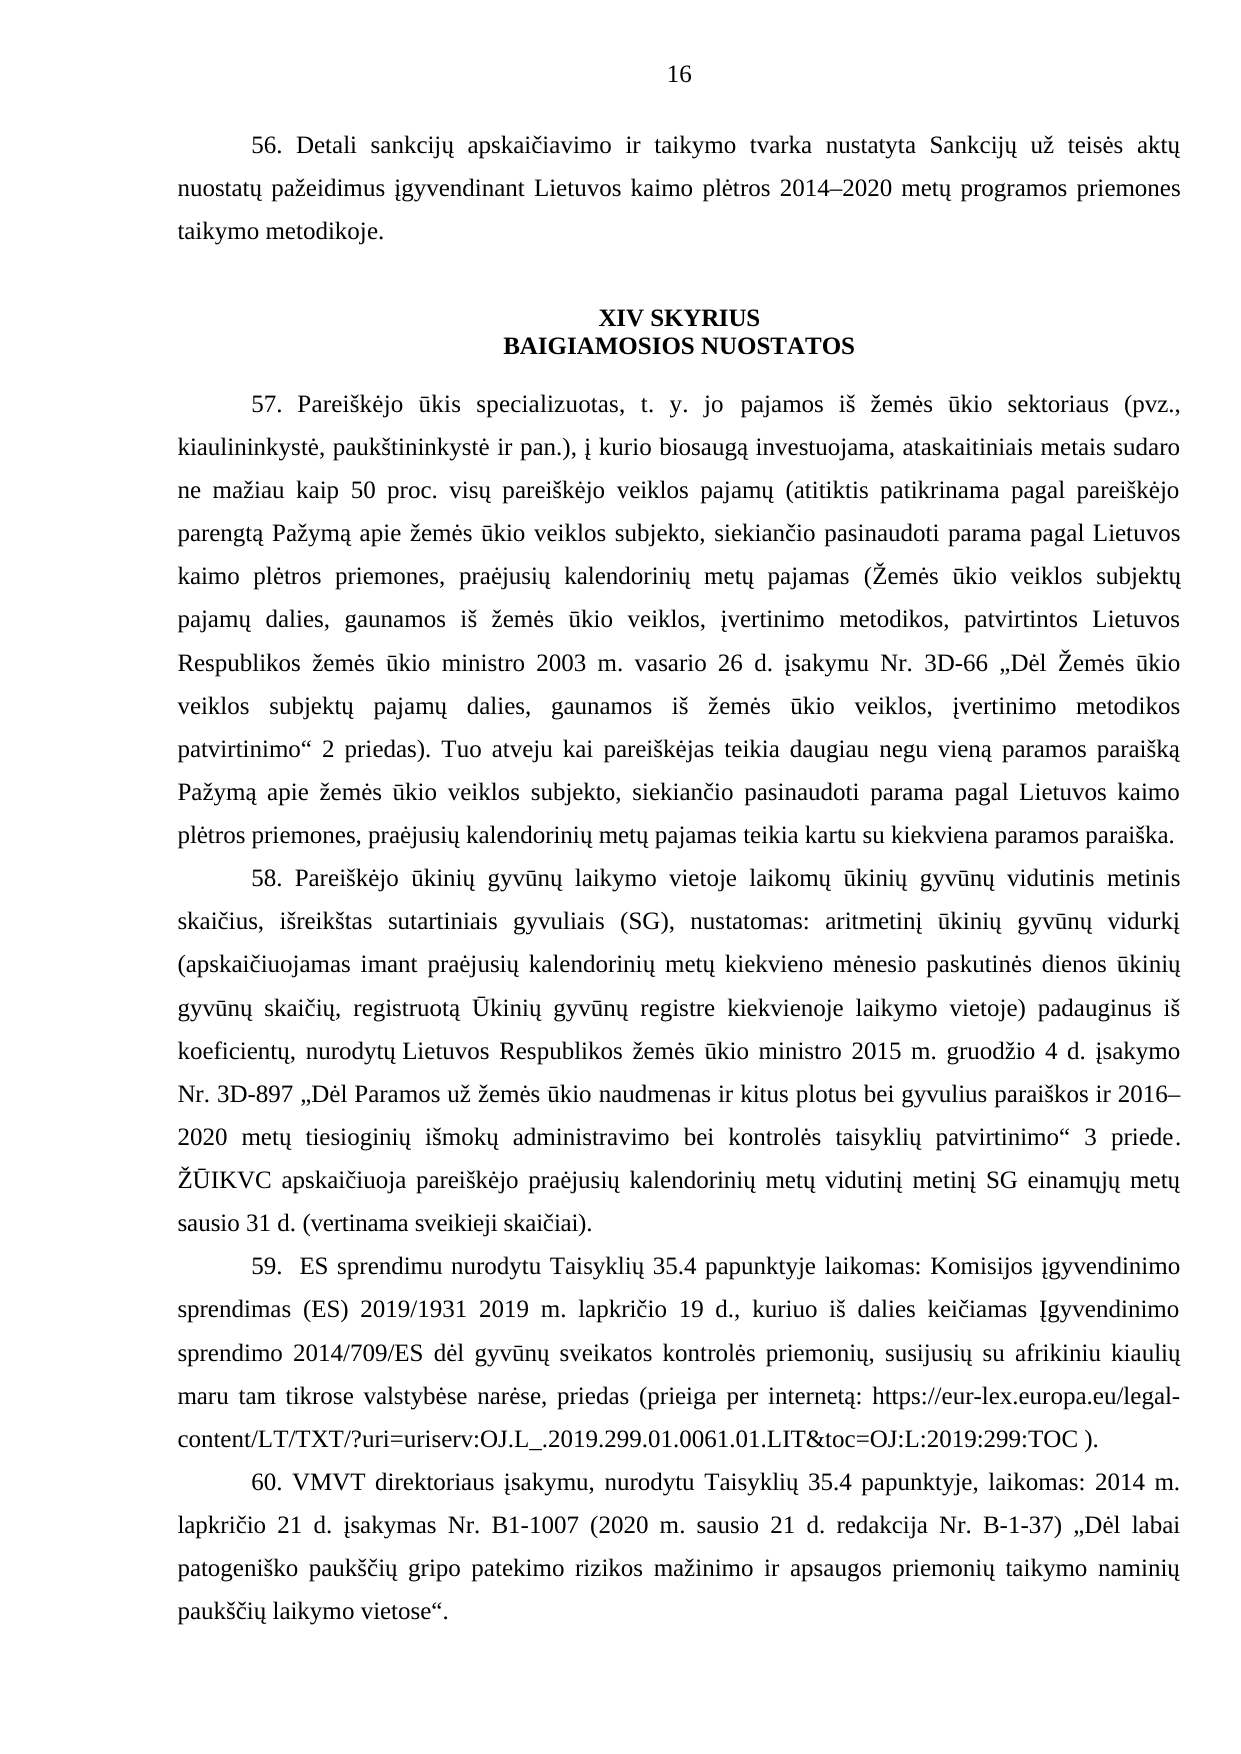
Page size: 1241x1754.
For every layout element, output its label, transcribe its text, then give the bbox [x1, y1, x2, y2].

text 59. ES sprendimu nurodytu Taisyklių 35.4 papunktyje laikomas: Komisijos įgyvendinimo sprendimas (ES) 2019/1931 2019 m. lapkričio 19 d., kuriuo iš dalies keičiamas Įgyvendinimo sprendimo 2014/709/ES dėl gyvūnų sveikatos kontrolės priemonių, susijusių su afrikiniu kiaulių maru tam tikrose valstybėse narėse, priedas (prieiga per internetą: https://eur-lex.europa.eu/legal-content/LT/TXT/?uri=uriserv:OJ.L_.2019.299.01.0061.01.LIT&toc=OJ:L:2019:299:TOC ). [177, 1251, 1181, 1453]
text BAIGIAMOSIOS NUOSTATOS [177, 331, 1181, 360]
text 60. VMVT direktoriaus įsakymu, nurodytu Taisyklių 35.4 papunktyje, laikomas: 2014 m. lapkričio 21 d. įsakymas Nr. B1-1007 (2020 m. sausio 21 d. redakcija Nr. B-1-37) „Dėl labai patogeniško paukščių gripo patekimo rizikos mažinimo ir apsaugos priemonių taikymo naminių paukščių laikymo vietose“. [177, 1467, 1181, 1625]
text XIV SKYRIUS [177, 303, 1181, 331]
text 56. Detali sankcijų apskaičiavimo ir taikymo tvarka nustatyta Sankcijų už teisės aktų nuostatų pažeidimus įgyvendinant Lietuvos kaimo plėtros 2014–2020 metų programos priemones taikymo metodikoje. [177, 130, 1181, 245]
text 57. Pareiškėjo ūkis specializuotas, t. y. jo pajamos iš žemės ūkio sektoriaus (pvz., kiaulininkystė, paukštininkystė ir pan.), į kurio biosaugą investuojama, ataskaitiniais metais sudaro ne mažiau kaip 50 proc. visų pareiškėjo veiklos pajamų (atitiktis patikrinama pagal pareiškėjo parengtą Pažymą apie žemės ūkio veiklos subjekto, siekiančio pasinaudoti parama pagal Lietuvos kaimo plėtros priemones, praėjusių kalendorinių metų pajamas (Žemės ūkio veiklos subjektų pajamų dalies, gaunamos iš žemės ūkio veiklos, įvertinimo metodikos, patvirtintos Lietuvos Respublikos žemės ūkio ministro 2003 m. vasario 26 d. įsakymu Nr. 3D-66 „Dėl Žemės ūkio veiklos subjektų pajamų dalies, gaunamos iš žemės ūkio veiklos, įvertinimo metodikos patvirtinimo“ 2 priedas). Tuo atveju kai pareiškėjas teikia daugiau negu vieną paramos paraišką Pažymą apie žemės ūkio veiklos subjekto, siekiančio pasinaudoti parama pagal Lietuvos kaimo plėtros priemones, praėjusių kalendorinių metų pajamas teikia kartu su kiekviena paramos paraiška. [177, 389, 1181, 849]
text 58. Pareiškėjo ūkinių gyvūnų laikymo vietoje laikomų ūkinių gyvūnų vidutinis metinis skaičius, išreikštas sutartiniais gyvuliais (SG), nustatomas: aritmetinį ūkinių gyvūnų vidurkį (apskaičiuojamas imant praėjusių kalendorinių metų kiekvieno mėnesio paskutinės dienos ūkinių gyvūnų skaičių, registruotą Ūkinių gyvūnų registre kiekvienoje laikymo vietoje) padauginus iš koeficientų, nurodytų Lietuvos Respublikos žemės ūkio ministro 2015 m. gruodžio 4 d. įsakymo Nr. 3D-897 „Dėl Paramos už žemės ūkio naudmenas ir kitus plotus bei gyvulius paraiškos ir 2016–2020 metų tiesioginių išmokų administravimo bei kontrolės taisyklių patvirtinimo“ 3 priede. ŽŪIKVC apskaičiuoja pareiškėjo praėjusių kalendorinių metų vidutinį metinį SG einamųjų metų sausio 31 d. (vertinama sveikieji skaičiai). [177, 863, 1181, 1237]
